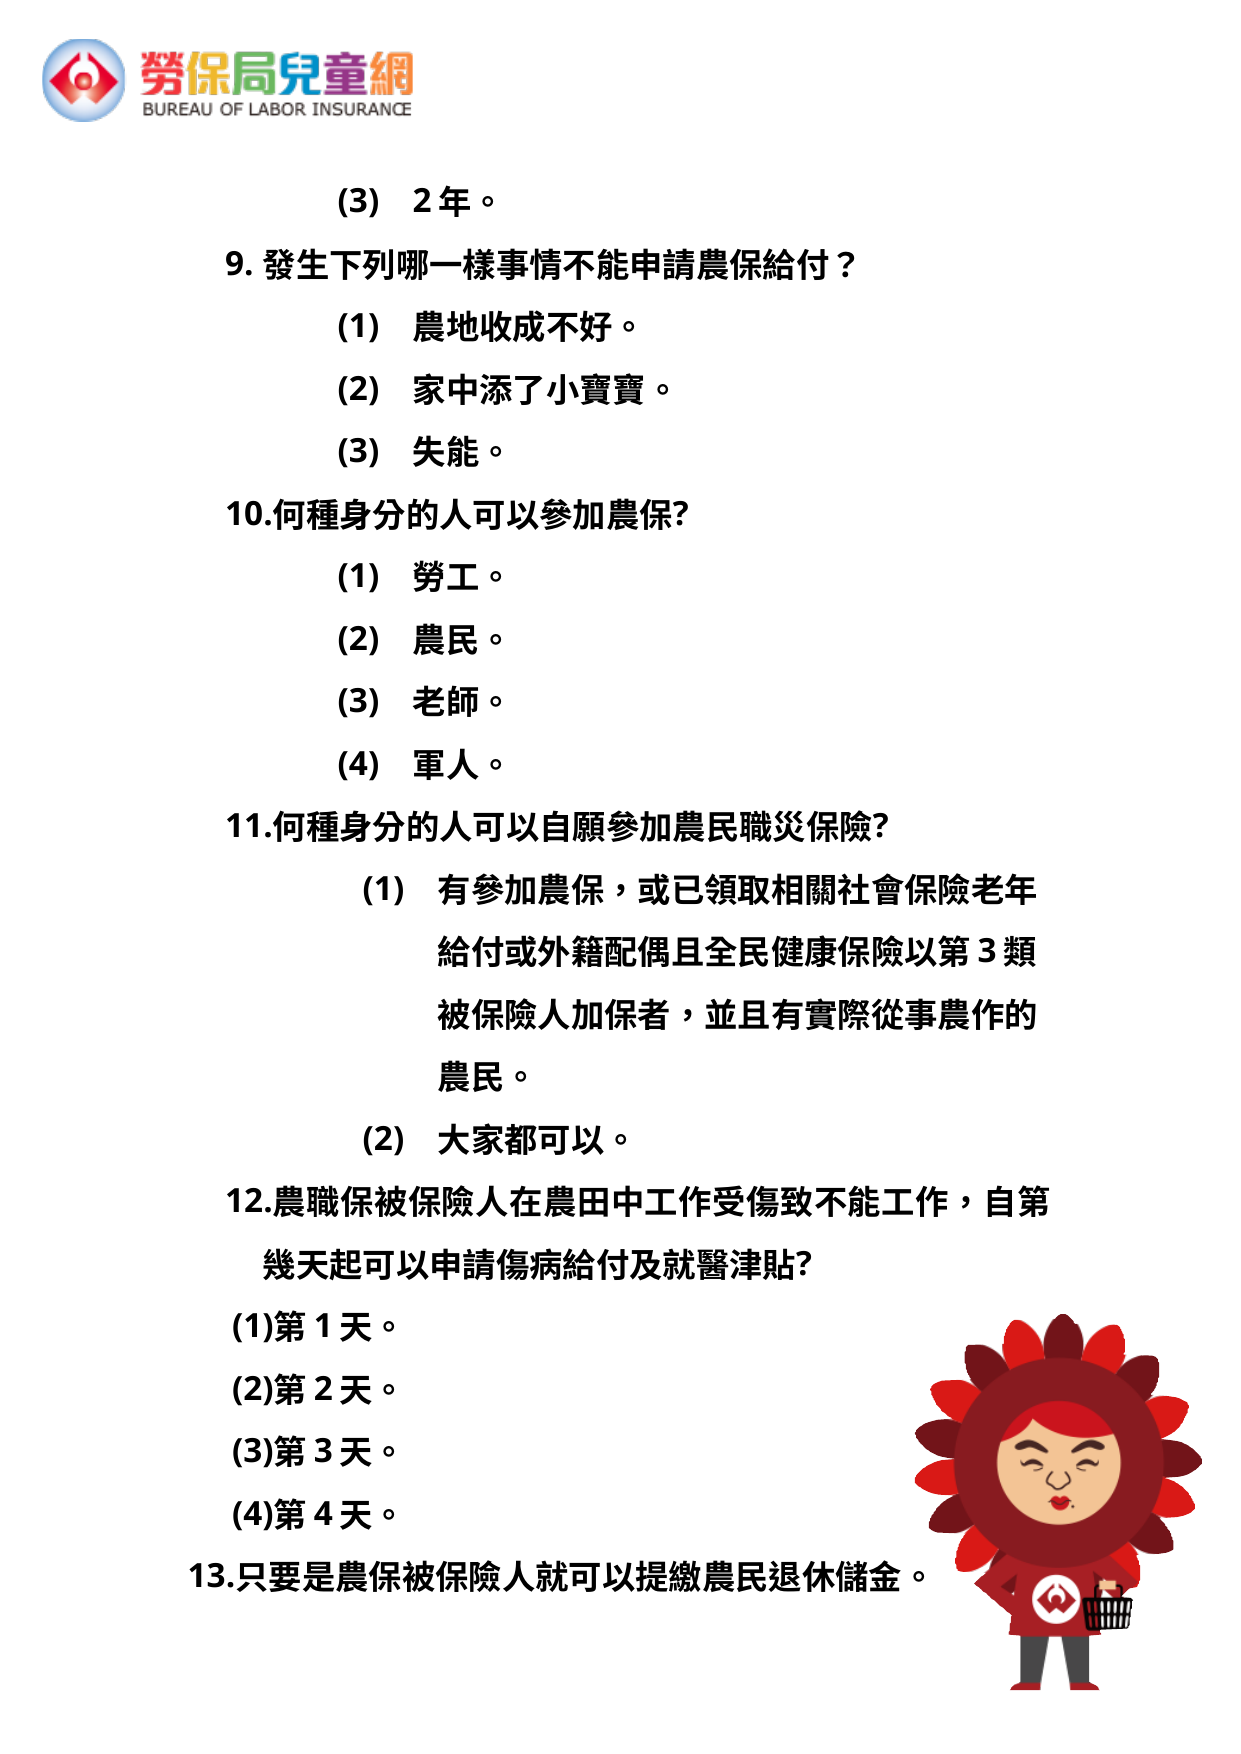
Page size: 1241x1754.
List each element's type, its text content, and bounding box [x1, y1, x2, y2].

text (1)第1天。 [232, 1283, 1053, 1346]
list 失能。 [337, 408, 1053, 471]
list 何種身分的人可以自願參加農民職災保險? [225, 783, 1053, 846]
text (2)第2天。 [232, 1346, 970, 1408]
list 2年。 [337, 158, 1053, 221]
text (3)第3天。 [232, 1408, 949, 1471]
list 有參加農保，或已領取相關社會保險老年給付或外籍配偶且全民健康保險以第3類被保險人加保者，並且有實際從事農作的農民。 [362, 846, 1053, 1096]
list 農地收成不好。 [337, 283, 1053, 346]
list 只要是農保被保險人就可以提繳農民退休儲金。 [187, 1533, 990, 1596]
list 老師。 [337, 658, 1053, 721]
list 勞工。 [337, 533, 1053, 596]
list 農職保被保險人在農田中工作受傷致不能工作，自第幾天起可以申請傷病給付及就醫津貼? [225, 1158, 1053, 1283]
list 何種身分的人可以參加農保? [225, 471, 1053, 533]
list 大家都可以。 [362, 1096, 1053, 1158]
list 發生下列哪一樣事情不能申請農保給付？ [225, 221, 1053, 283]
text (4)第4天。 [232, 1471, 951, 1533]
list 家中添了小寶寶。 [337, 346, 1053, 408]
list 軍人。 [337, 721, 1053, 783]
list 農民。 [337, 596, 1053, 658]
